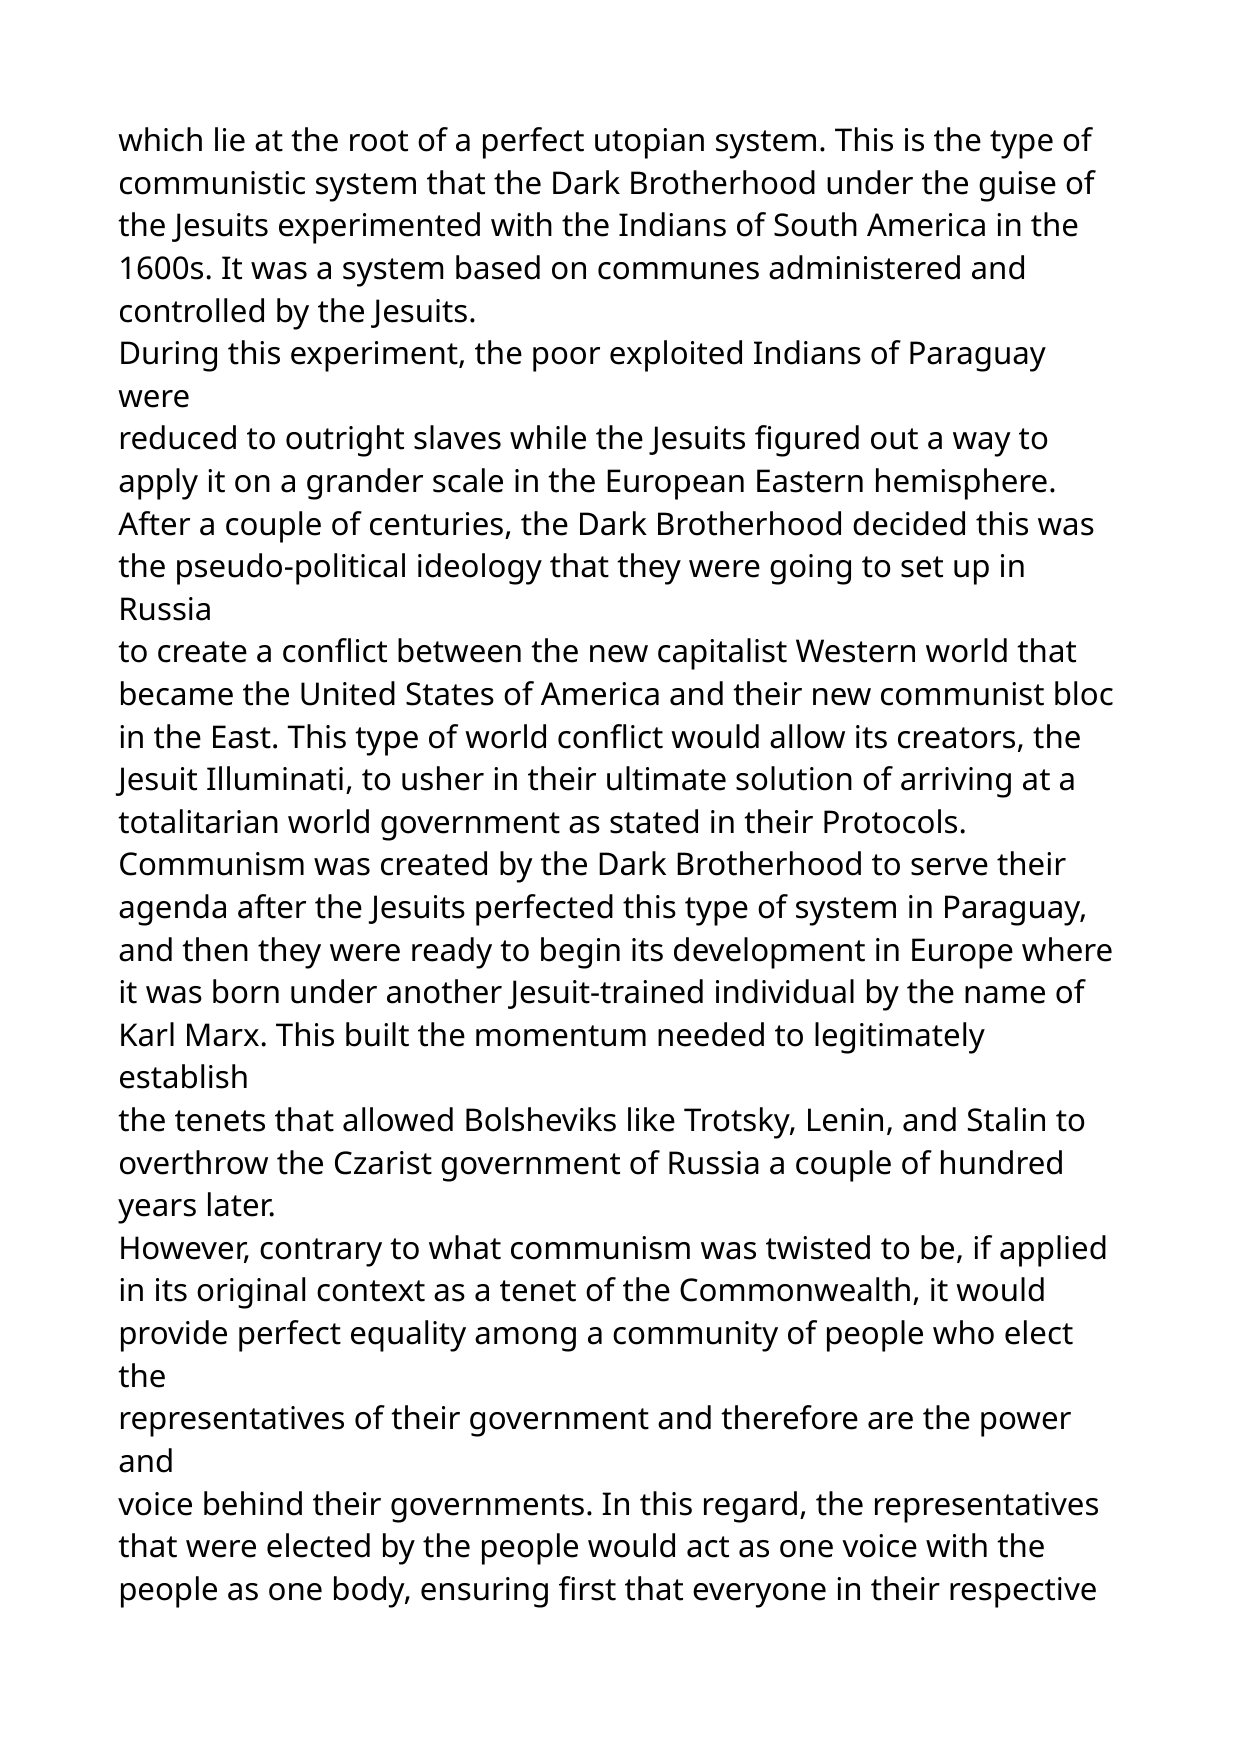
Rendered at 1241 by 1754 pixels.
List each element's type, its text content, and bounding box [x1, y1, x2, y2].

text However, contrary to what communism was twisted to be, if applied [118, 1226, 1122, 1268]
text representatives of their government and therefore are the power and [118, 1396, 1122, 1481]
text in its original context as a tenet of the Commonwealth, it would [118, 1268, 1122, 1311]
text Communism was created by the Dark Brotherhood to serve their [118, 842, 1122, 885]
text years later. [118, 1183, 1122, 1226]
text Karl Marx. This built the momentum needed to legitimately establish [118, 1013, 1122, 1098]
text became the United States of America and their new communist bloc [118, 672, 1122, 714]
text agenda after the Jesuits perfected this type of system in Paraguay, [118, 885, 1122, 928]
text the tenets that allowed Bolsheviks like Trotsky, Lenin, and Stalin to [118, 1098, 1122, 1141]
text 1600s. It was a system based on communes administered and [118, 246, 1122, 288]
text overthrow the Czarist government of Russia a couple of hundred [118, 1141, 1122, 1183]
text that were elected by the people would act as one voice with the [118, 1524, 1122, 1567]
text communistic system that the Dark Brotherhood under the guise of [118, 161, 1122, 203]
text totalitarian world government as stated in their Protocols. [118, 800, 1122, 842]
text After a couple of centuries, the Dark Brotherhood decided this was [118, 502, 1122, 544]
text in the East. This type of world conflict would allow its creators, the [118, 714, 1122, 757]
text controlled by the Jesuits. [118, 288, 1122, 331]
text it was born under another Jesuit-trained individual by the name of [118, 970, 1122, 1013]
text voice behind their governments. In this regard, the representatives [118, 1481, 1122, 1524]
text the Jesuits experimented with the Indians of South America in the [118, 203, 1122, 246]
text which lie at the root of a perfect utopian system. This is the type of [118, 118, 1122, 161]
text Jesuit Illuminati, to usher in their ultimate solution of arriving at a [118, 757, 1122, 800]
text and then they were ready to begin its development in Europe where [118, 928, 1122, 970]
text people as one body, ensuring first that everyone in their respective [118, 1567, 1122, 1609]
text reduced to outright slaves while the Jesuits figured out a way to [118, 416, 1122, 459]
text apply it on a grander scale in the European Eastern hemisphere. [118, 459, 1122, 502]
text provide perfect equality among a community of people who elect the [118, 1311, 1122, 1396]
text to create a conflict between the new capitalist Western world that [118, 629, 1122, 672]
text the pseudo-political ideology that they were going to set up in Russia [118, 544, 1122, 629]
text During this experiment, the poor exploited Indians of Paraguay were [118, 331, 1122, 416]
